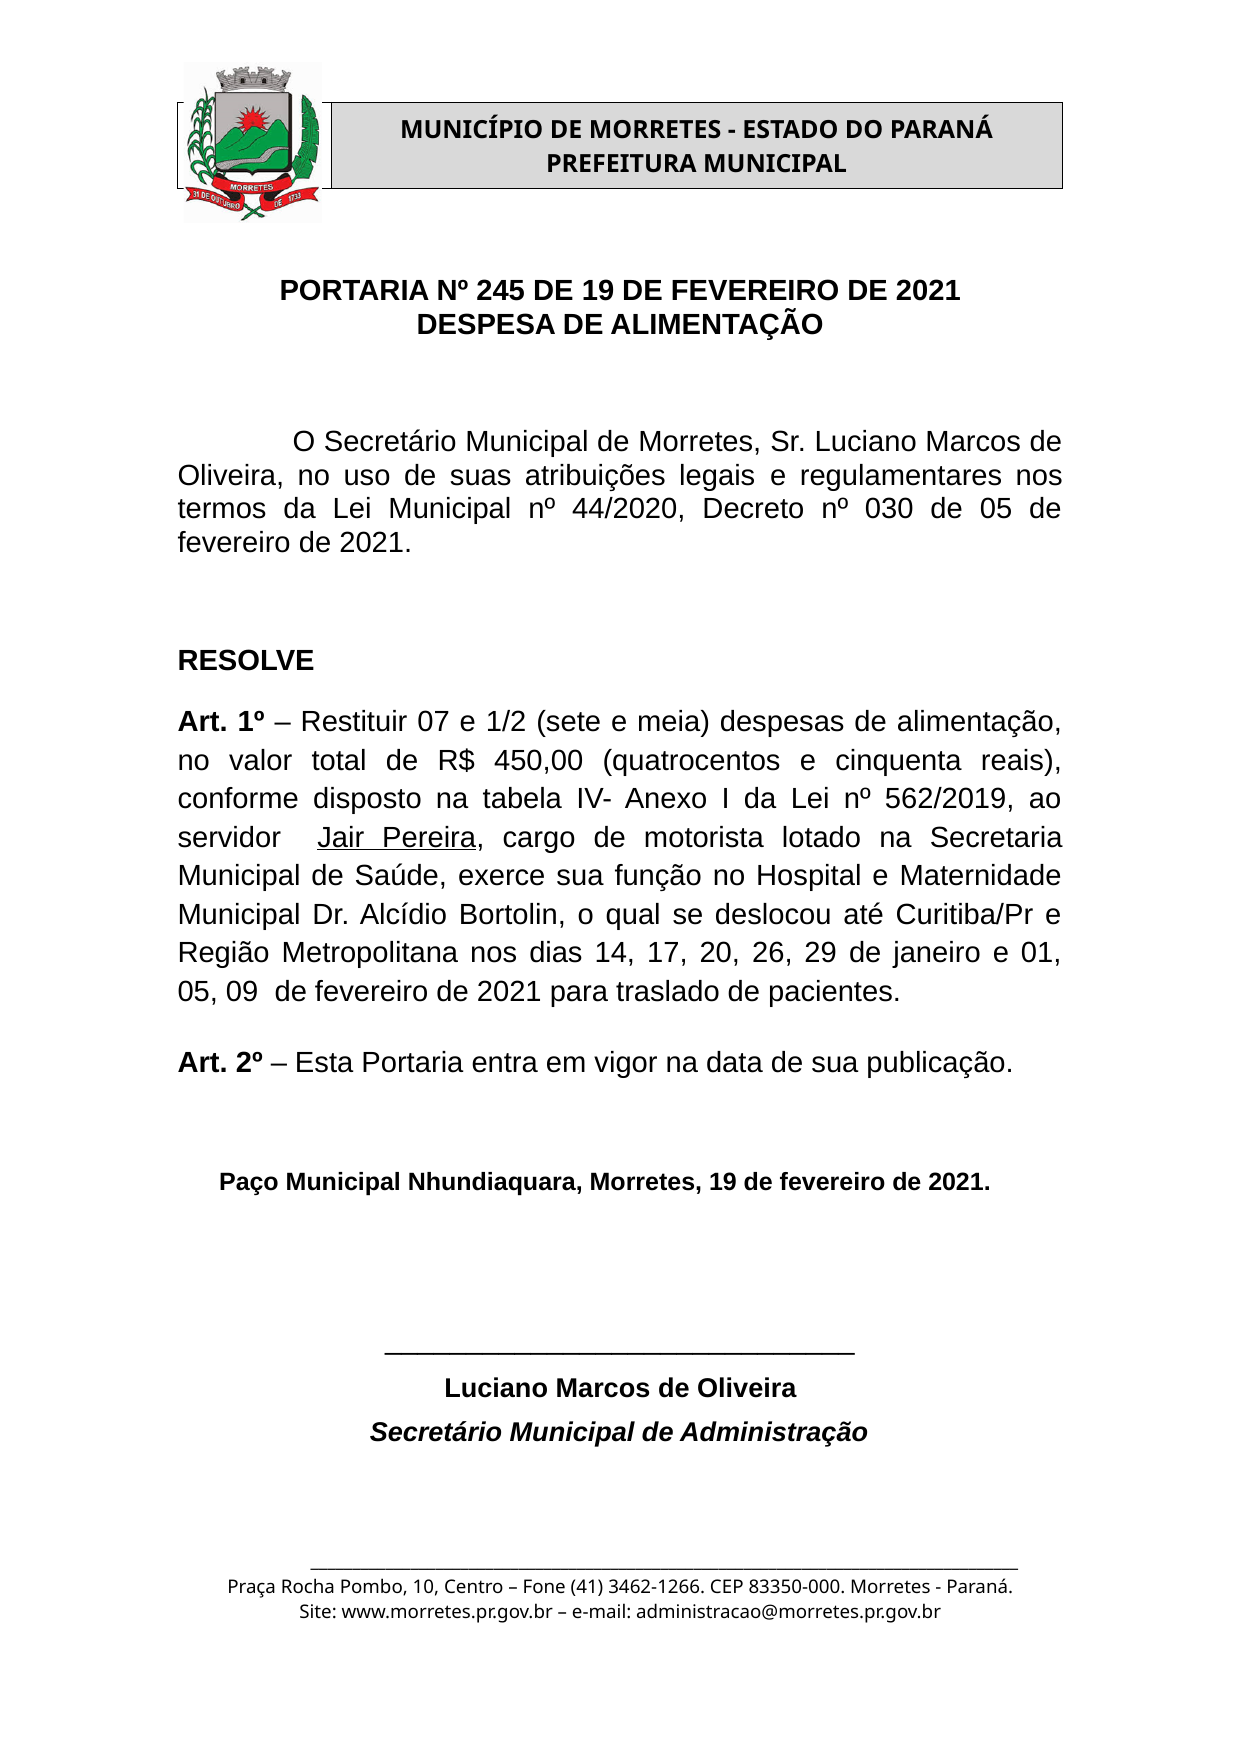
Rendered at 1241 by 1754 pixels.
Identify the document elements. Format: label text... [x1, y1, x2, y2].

text Luciano Marcos de Oliveira [177, 1372, 1063, 1403]
text Art. 2º – Esta Portaria entra em vigor na data de sua publicação. [177, 1044, 1063, 1078]
text Secretário Municipal de Administração [177, 1416, 1063, 1447]
text Art. 1º – Restituir 07 e 1/2 (sete e meia) despesas de alimentação, no valor total de R$ 450,00 (quatrocentos e cinquenta reais), conforme disposto na tabela IV- Anexo I da Lei nº 562/2019, ao servidor Jair Pereira, cargo de motorista lotado na Secretaria Municipal de Saúde, exerce sua função no Hospital e Maternidade Municipal Dr. Alcídio Bortolin, o qual se deslocou até Curitiba/Pr e Região Metropolitana nos dias 14, 17, 20, 26, 29 de janeiro e 01, 05, 09 de fevereiro de 2021 para traslado de pacientes. [177, 704, 1063, 1007]
text PORTARIA Nº 245 DE 19 DE FEVEREIRO DE 2021 [177, 273, 1063, 307]
text DESPESA DE ALIMENTAÇÃO [177, 307, 1063, 340]
text O Secretário Municipal de Morretes, Sr. Luciano Marcos de Oliveira, no uso de suas atribuições legais e regulamentares nos termos da Lei Municipal nº 44/2020, Decreto nº 030 de 05 de fevereiro de 2021. [177, 424, 1063, 558]
text Paço Municipal Nhundiaquara, Morretes, 19 de fevereiro de 2021. [177, 1167, 1063, 1196]
text _____________________________ [177, 1322, 1063, 1355]
text RESOLVE [177, 642, 1063, 676]
